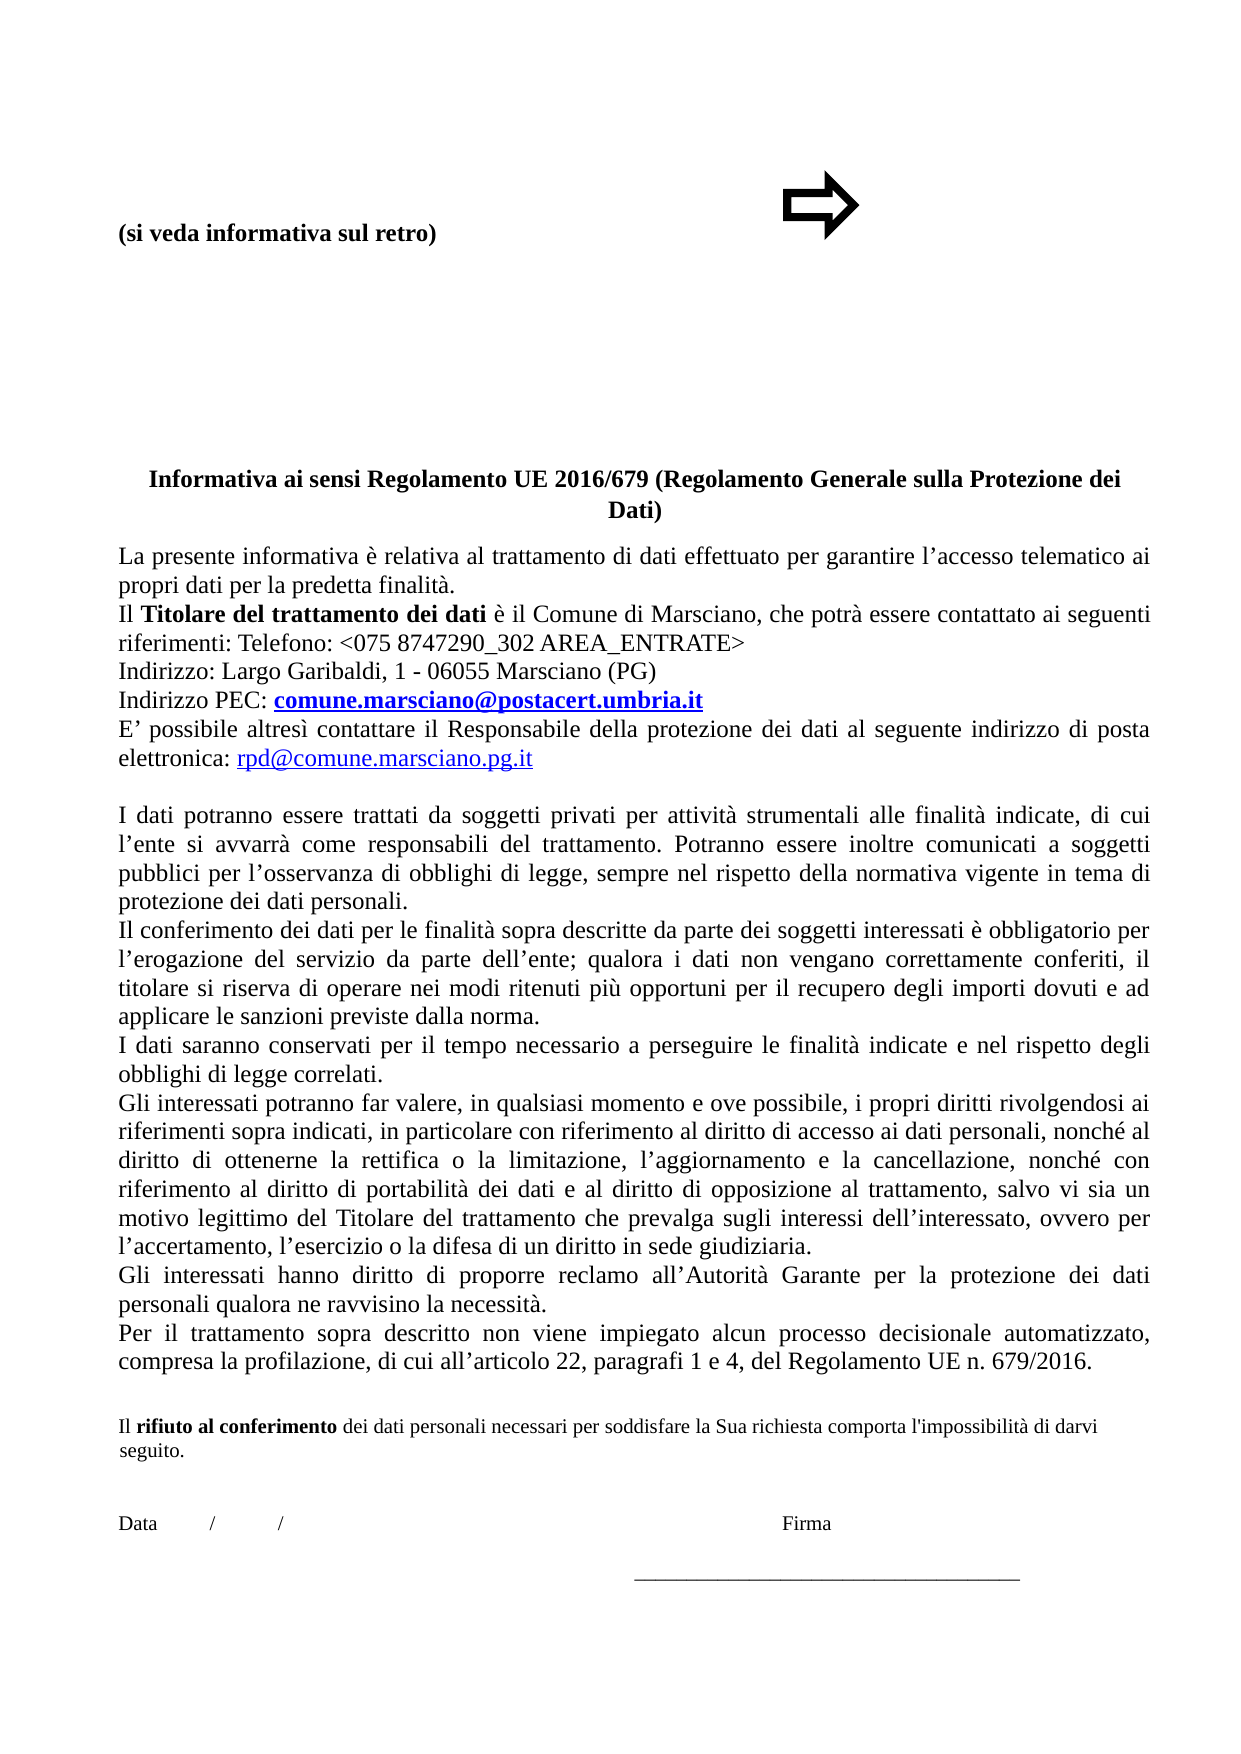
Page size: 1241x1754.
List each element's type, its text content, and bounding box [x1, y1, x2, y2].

text Il Titolare del trattamento dei dati è il Comune di Marsciano, che potrà essere contattato ai seguenti riferimenti: Telefono: <075 8747290_302 AREA_ENTRATE> [118, 599, 1152, 656]
text La presente informativa è relativa al trattamento di dati effettuato per garantire l’accesso telematico ai propri dati per la predetta finalità. [118, 541, 1152, 599]
text I dati saranno conservati per il tempo necessario a perseguire le finalità indicate e nel rispetto degli obblighi di legge correlati. [118, 1030, 1152, 1088]
text I dati potranno essere trattati da soggetti privati per attività strumentali alle finalità indicate, di cui l’ente si avvarrà come responsabili del trattamento. Potranno essere inoltre comunicati a soggetti pubblici per l’osservanza di obblighi di legge, sempre nel rispetto della normativa vigente in tema di protezione dei dati personali. [118, 800, 1152, 915]
text Indirizzo: Largo Garibaldi, 1 - 06055 Marsciano (PG) [118, 656, 1152, 685]
text Informativa ai sensi Regolamento UE 2016/679 (Regolamento Generale sulla Protezione dei Dati) [118, 464, 1152, 523]
text Gli interessati potranno far valere, in qualsiasi momento e ove possibile, i propri diritti rivolgendosi ai riferimenti sopra indicati, in particolare con riferimento al diritto di accesso ai dati personali, nonché al diritto di ottenerne la rettifica o la limitazione, l’aggiornamento e la cancellazione, nonché con riferimento al diritto di portabilità dei dati e al diritto di opposizione al trattamento, salvo vi sia un motivo legittimo del Titolare del trattamento che prevalga sugli interessi dell’interessato, ovvero per l’accertamento, l’esercizio o la difesa di un diritto in sede giudiziaria. [118, 1088, 1152, 1260]
text (si veda informativa sul retro) ð [118, 148, 1152, 263]
text E’ possibile altresì contattare il Responsabile della protezione dei dati al seguente indirizzo di posta elettronica: rpd@comune.marsciano.pg.it [118, 714, 1152, 771]
text Per il trattamento sopra descritto non viene impiegato alcun processo decisionale automatizzato, compresa la profilazione, di cui all’articolo 22, paragrafi 1 e 4, del Regolamento UE n. 679/2016. [118, 1318, 1152, 1375]
text Data / / Firma [118, 1511, 1152, 1535]
text Il rifiuto al conferimento dei dati personali necessari per soddisfare la Sua richiesta comporta l'impossibilità di darvi seguito. [118, 1414, 1152, 1462]
text Indirizzo PEC: comune.marsciano@postacert.umbria.it [118, 685, 1152, 714]
text Il conferimento dei dati per le finalità sopra descritte da parte dei soggetti interessati è obbligatorio per l’erogazione del servizio da parte dell’ente; qualora i dati non vengano correttamente conferiti, il titolare si riserva di operare nei modi ritenuti più opportuni per il recupero degli importi dovuti e ad applicare le sanzioni previste dalla norma. [118, 915, 1152, 1030]
text Gli interessati hanno diritto di proporre reclamo all’Autorità Garante per la protezione dei dati personali qualora ne ravvisino la necessità. [118, 1260, 1152, 1318]
text _____________________________________ [118, 1559, 1152, 1583]
